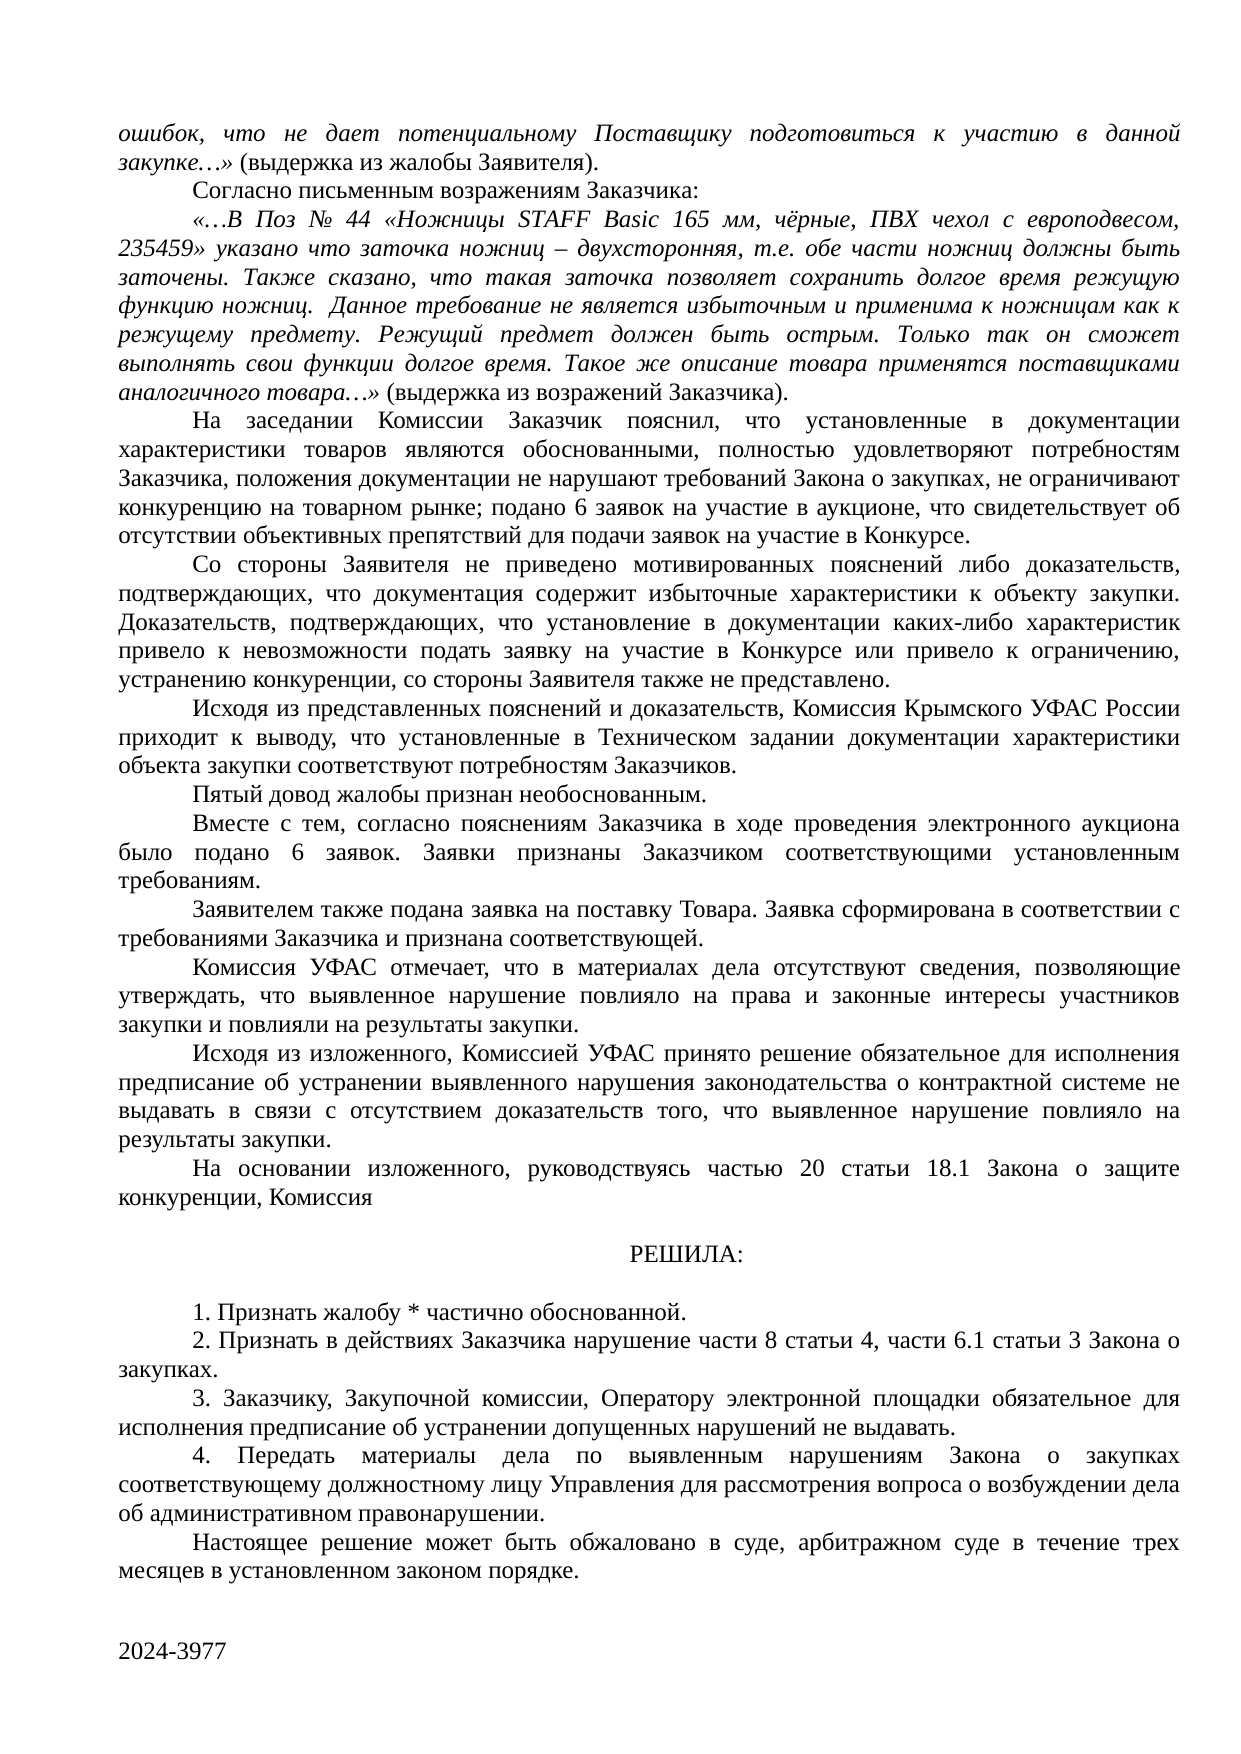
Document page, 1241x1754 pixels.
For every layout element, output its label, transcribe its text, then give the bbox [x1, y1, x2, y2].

text Со стороны Заявителя не приведено мотивированных пояснений либо доказательств, подтверждающих, что документация содержит избыточные характеристики к объекту закупки. Доказательств, подтверждающих, что установление в документации каких-либо характеристик привело к невозможности подать заявку на участие в Конкурсе или привело к ограничению, устранению конкуренции, со стороны Заявителя также не представлено. [118, 549, 1181, 693]
text ошибок, что не дает потенциальному Поставщику подготовиться к участию в данной закупке…» (выдержка из жалобы Заявителя). [118, 118, 1181, 176]
text Вместе с тем, согласно пояснениям Заказчика в ходе проведения электронного аукциона было подано 6 заявок. Заявки признаны Заказчиком соответствующими установленным требованиям. [118, 808, 1181, 894]
text 1. Признать жалобу * частично обоснованной. [118, 1297, 1181, 1326]
text 2. Признать в действиях Заказчика нарушение части 8 статьи 4, части 6.1 статьи 3 Закона о закупках. [118, 1326, 1181, 1383]
text Исходя из представленных пояснений и доказательств, Комиссия Крымского УФАС России приходит к выводу, что установленные в Техническом задании документации характеристики объекта закупки соответствуют потребностям Заказчиков. [118, 693, 1181, 779]
text 3. Заказчику, Закупочной комиссии, Оператору электронной площадки обязательное для исполнения предписание об устранении допущенных нарушений не выдавать. [118, 1383, 1181, 1441]
text «…В Поз № 44 «Ножницы STAFF Basic 165 мм, чёрные, ПВХ чехол с европодвесом, 235459» указано что заточка ножниц – двухсторонняя, т.е. обе части ножниц должны быть заточены. Также сказано, что такая заточка позволяет сохранить долгое время режущую функцию ножниц. Данное требование не является избыточным и применима к ножницам как к режущему предмету. Режущий предмет должен быть острым. Только так он сможет выполнять свои функции долгое время. Такое же описание товара применятся поставщиками аналогичного товара…» (выдержка из возражений Заказчика). [118, 204, 1181, 406]
text На заседании Комиссии Заказчик пояснил, что установленные в документации характеристики товаров являются обоснованными, полностью удовлетворяют потребностям Заказчика, положения документации не нарушают требований Закона о закупках, не ограничивают конкуренцию на товарном рынке; подано 6 заявок на участие в аукционе, что свидетельствует об отсутствии объективных препятствий для подачи заявок на участие в Конкурсе. [118, 406, 1181, 549]
text Исходя из изложенного, Комиссией УФАС принято решение обязательное для исполнения предписание об устранении выявленного нарушения законодательства о контрактной системе не выдавать в связи с отсутствием доказательств того, что выявленное нарушение повлияло на результаты закупки. [118, 1038, 1181, 1153]
text Пятый довод жалобы признан необоснованным. [118, 779, 1181, 808]
text Согласно письменным возражениям Заказчика: [118, 176, 1181, 204]
text На основании изложенного, руководствуясь частью 20 статьи 18.1 Закона о защите конкуренции, Комиссия [118, 1153, 1181, 1211]
text 4. Передать материалы дела по выявленным нарушениям Закона о закупках соответствующему должностному лицу Управления для рассмотрения вопроса о возбуждении дела об административном правонарушении. [118, 1441, 1181, 1527]
text Комиссия УФАС отмечает, что в материалах дела отсутствуют сведения, позволяющие утверждать, что выявленное нарушение повлияло на права и законные интересы участников закупки и повлияли на результаты закупки. [118, 952, 1181, 1038]
text Заявителем также подана заявка на поставку Товара. Заявка сформирована в соответствии с требованиями Заказчика и признана соответствующей. [118, 894, 1181, 952]
text Настоящее решение может быть обжаловано в суде, арбитражном суде в течение трех месяцев в установленном законом порядке. [118, 1527, 1181, 1584]
text РЕШИЛА: [118, 1239, 1181, 1268]
